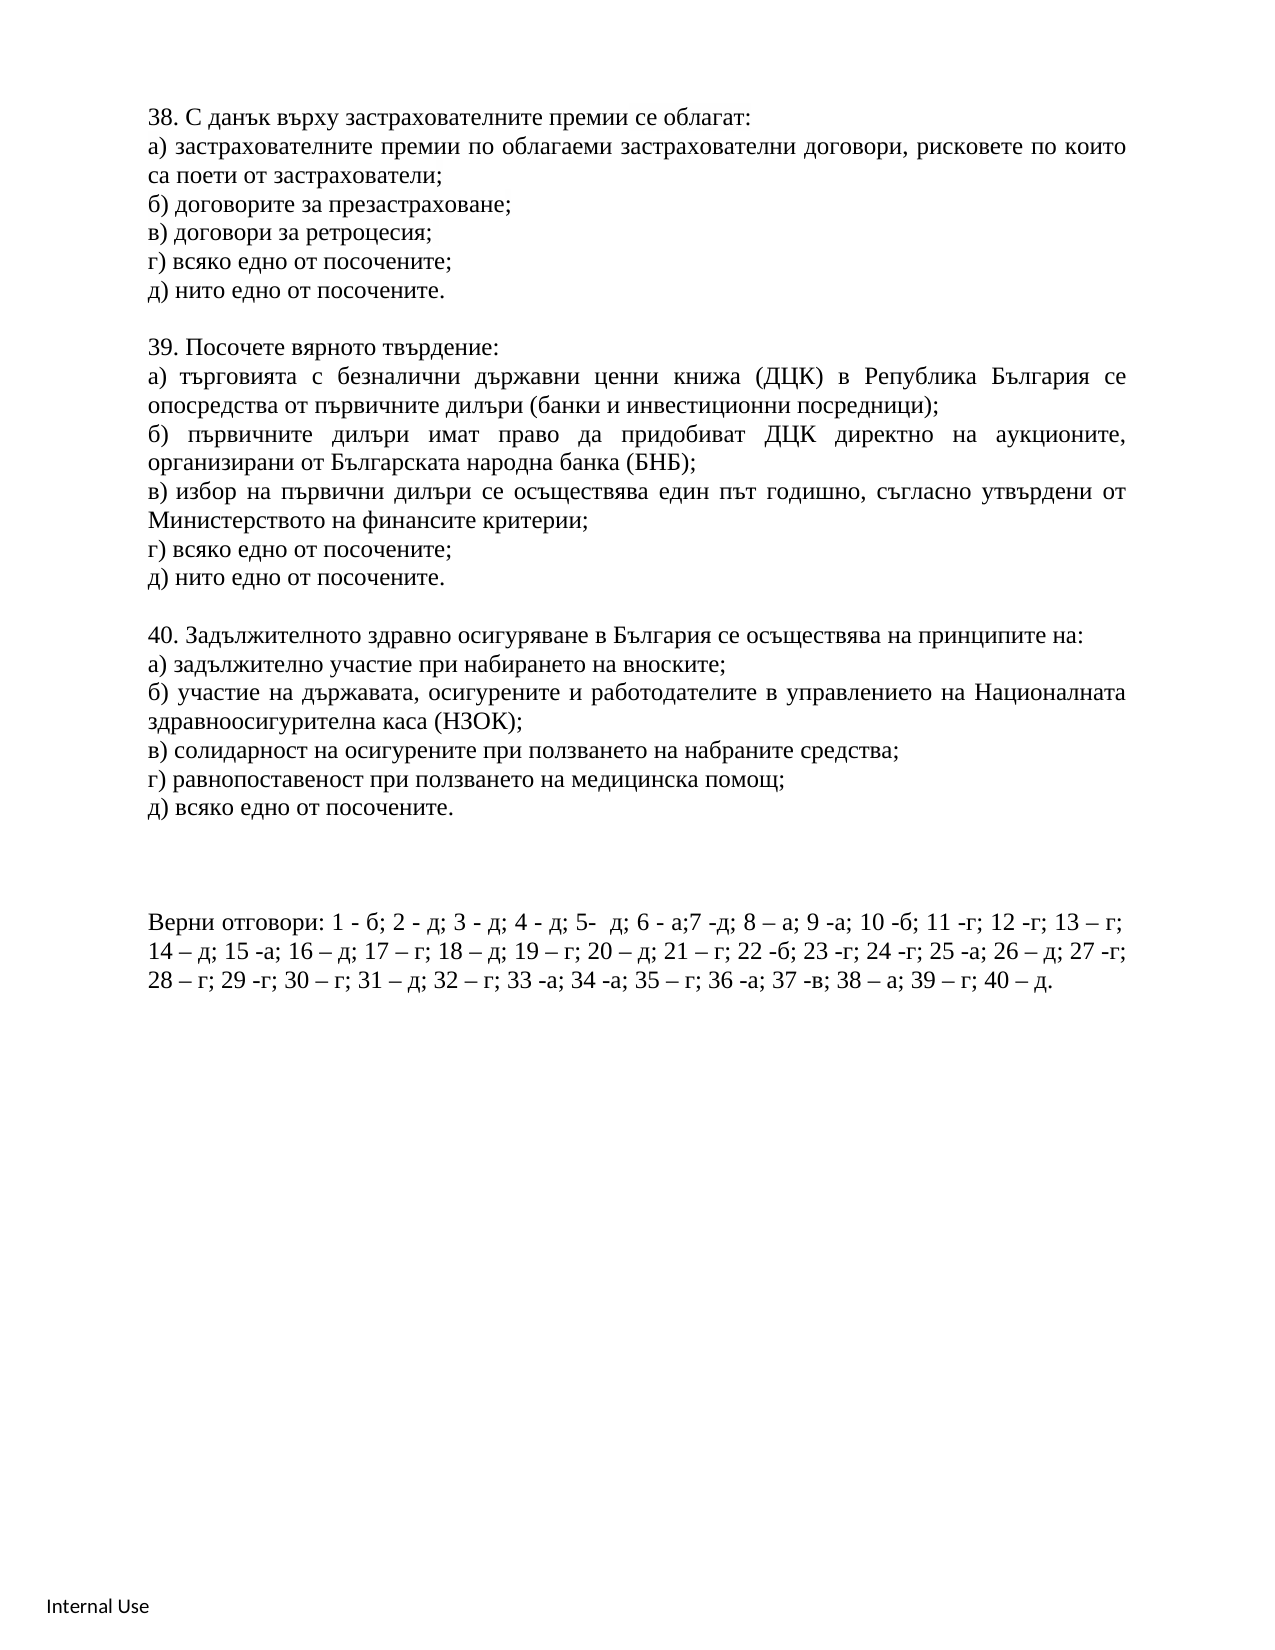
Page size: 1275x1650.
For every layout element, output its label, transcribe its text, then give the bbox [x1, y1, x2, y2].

text в) избор на първични дилъри се осъществява един път годишно, съгласно утвърдени от Министерството на финансите критерии; [148, 476, 1127, 534]
text в) договори за ретроцесия; [148, 217, 1127, 246]
text г) равнопоставеност при ползването на медицинска помощ; [148, 764, 1127, 792]
text б) договорите за презастраховане; [148, 189, 1127, 217]
text г) всяко едно от посочените; [148, 246, 1127, 275]
text 39. Посочете вярното твърдение: [148, 332, 1127, 361]
text 38. С данък върху застрахователните премии се облагат: [148, 102, 1127, 131]
text 40. Задължителното здравно осигуряване в България се осъществява на принципите на: [148, 620, 1127, 649]
text г) всяко едно от посочените; [148, 534, 1127, 562]
text б) участие на държавата, осигурените и работодателите в управлението на Националната здравноосигурителна каса (НЗОК); [148, 677, 1127, 735]
text Верни отговори: 1 - б; 2 - д; 3 - д; 4 - д; 5- д; 6 - а;7 -д; 8 – а; 9 -а; 10 -б; 11 -г; 12 -г; 13 – г; 14 – д; 15 -а; 16 – д; 17 – г; 18 – д; 19 – г; 20 – д; 21 – г; 22 -б; 23 -г; 24 -г; 25 -а; 26 – д; 27 -г; 28 – г; 29 -г; 30 – г; 31 – д; 32 – г; 33 -а; 34 -а; 35 – г; 36 -а; 37 -в; 38 – а; 39 – г; 40 – д. [148, 907, 1127, 994]
text а) търговията с безналични държавни ценни книжа (ДЦК) в Република България се опосредства от първичните дилъри (банки и инвестиционни посредници); [148, 361, 1127, 419]
text в) солидарност на осигурените при ползването на набраните средства; [148, 735, 1127, 764]
text а) застрахователните премии по облагаеми застрахователни договори, рисковете по които са поети от застрахователи; [148, 131, 1127, 189]
text б) първичните дилъри имат право да придобиват ДЦК директно на аукционите, организирани от Българската народна банка (БНБ); [148, 419, 1127, 476]
text д) всяко едно от посочените. [148, 792, 1127, 821]
text а) задължително участие при набирането на вноските; [148, 649, 1127, 677]
text д) нито едно от посочените. [148, 562, 1127, 591]
text д) нито едно от посочените. [148, 275, 1127, 304]
